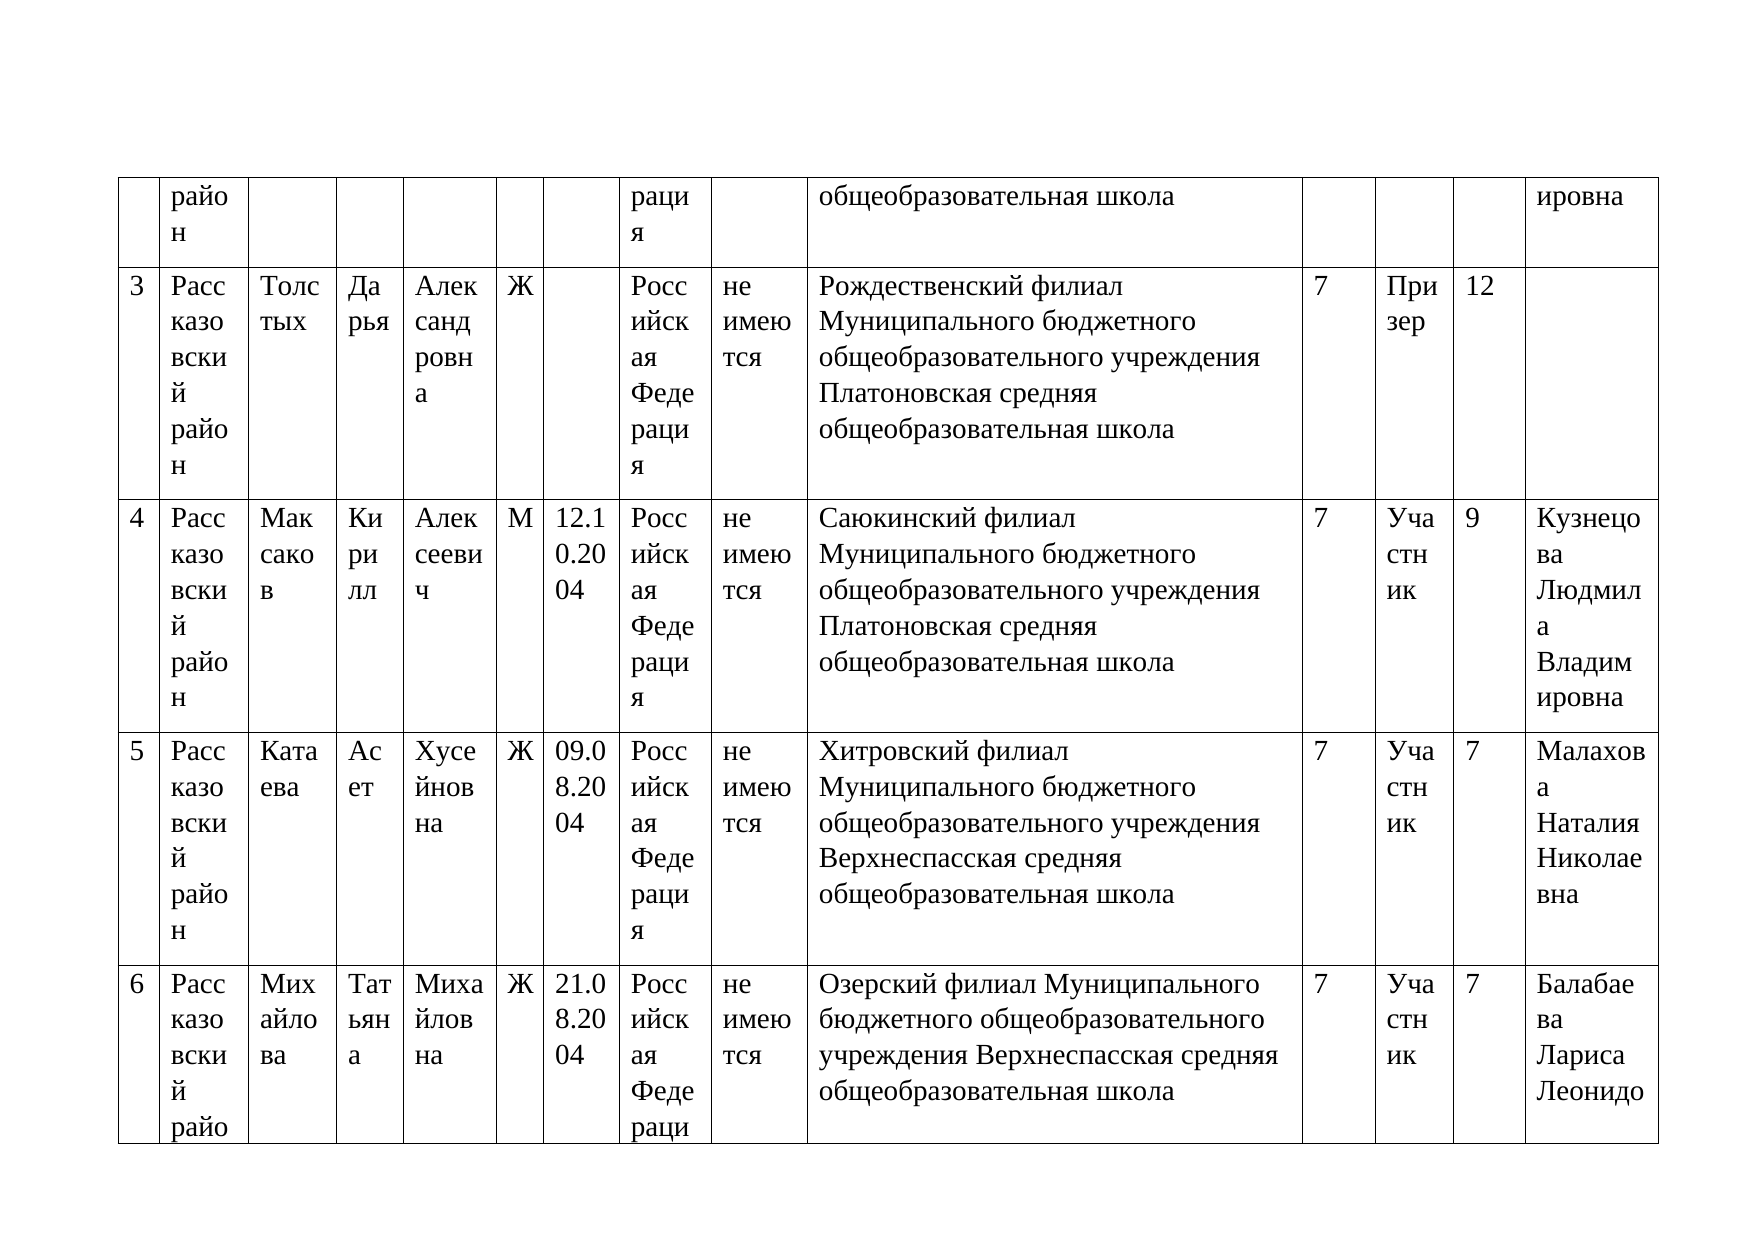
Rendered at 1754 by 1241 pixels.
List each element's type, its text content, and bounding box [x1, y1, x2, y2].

table_cell [119, 178, 159, 267]
table_cell не имеются [712, 500, 807, 732]
table_cell Хитровский филиал Муниципального бюджетного общеобразовательного учреждения Верхнеспасская средняя общеобразовательная школа [808, 733, 1302, 965]
table_cell ировна [1526, 178, 1658, 267]
table_cell 21.08.2004 [544, 966, 619, 1143]
table_cell Михайлова [249, 966, 336, 1143]
table_cell Рассказовский район [160, 733, 248, 965]
table_cell район [160, 178, 248, 267]
table_cell [1303, 178, 1375, 267]
table_cell 7 [1454, 966, 1525, 1143]
table_cell Участник [1376, 966, 1453, 1143]
table_cell Катаева [249, 733, 336, 965]
table_cell не имеются [712, 966, 807, 1143]
table_cell 7 [1454, 733, 1525, 965]
table_cell не имеются [712, 733, 807, 965]
table_cell 09.08.2004 [544, 733, 619, 965]
table_cell [712, 178, 807, 267]
table_cell общеобразовательная школа [808, 178, 1302, 267]
table_cell Кузнецова Людмила Владимировна [1526, 500, 1658, 732]
table_cell Асет [337, 733, 403, 965]
table_cell [1526, 268, 1658, 499]
table_cell Рассказовский райо [160, 966, 248, 1143]
table_cell Рассказовский район [160, 500, 248, 732]
table_cell Балабаева Лариса Леонидо [1526, 966, 1658, 1143]
table_cell Толстых [249, 268, 336, 499]
table_cell Ж [497, 268, 543, 499]
table_cell М [497, 500, 543, 732]
table_cell 6 [119, 966, 159, 1143]
table_cell [497, 178, 543, 267]
table_cell не имеются [712, 268, 807, 499]
table_cell 7 [1303, 966, 1375, 1143]
table_cell Российская Федерация [620, 500, 711, 732]
table_cell 12 [1454, 268, 1525, 499]
table_cell Российская Федерация [620, 268, 711, 499]
table_cell Ж [497, 966, 543, 1143]
table_cell Дарья [337, 268, 403, 499]
table_cell 7 [1303, 733, 1375, 965]
table_cell 5 [119, 733, 159, 965]
table_cell 12.10.2004 [544, 500, 619, 732]
table_cell 7 [1303, 268, 1375, 499]
table_cell [544, 268, 619, 499]
table_cell 9 [1454, 500, 1525, 732]
table_cell Саюкинский филиал Муниципального бюджетного общеобразовательного учреждения Платоновская средняя общеобразовательная школа [808, 500, 1302, 732]
table_cell [249, 178, 336, 267]
table_cell [337, 178, 403, 267]
table_cell Участник [1376, 500, 1453, 732]
table_cell [544, 178, 619, 267]
table_cell Участник [1376, 733, 1453, 965]
table_cell Озерский филиал Муниципального бюджетного общеобразовательного учреждения Верхнеспасская средняя общеобразовательная школа [808, 966, 1302, 1143]
table_cell 3 [119, 268, 159, 499]
table_cell Призер [1376, 268, 1453, 499]
table_cell Рассказовский район [160, 268, 248, 499]
table_cell Алексеевич [404, 500, 496, 732]
table_cell Максаков [249, 500, 336, 732]
table_cell 4 [119, 500, 159, 732]
table_cell [404, 178, 496, 267]
table_cell Российская Федераци [620, 966, 711, 1143]
table_cell Рождественский филиал Муниципального бюджетного общеобразовательного учреждения Платоновская средняя общеобразовательная школа [808, 268, 1302, 499]
table_cell Ж [497, 733, 543, 965]
table_cell Александровна [404, 268, 496, 499]
table_cell рация [620, 178, 711, 267]
table_cell [1454, 178, 1525, 267]
table_cell Хусейновна [404, 733, 496, 965]
table_cell 7 [1303, 500, 1375, 732]
table_cell Российская Федерация [620, 733, 711, 965]
table_cell [1376, 178, 1453, 267]
table_cell Кирилл [337, 500, 403, 732]
table_cell Малахова Наталия Николаевна [1526, 733, 1658, 965]
table_cell Михайловна [404, 966, 496, 1143]
table_cell Татьяна [337, 966, 403, 1143]
